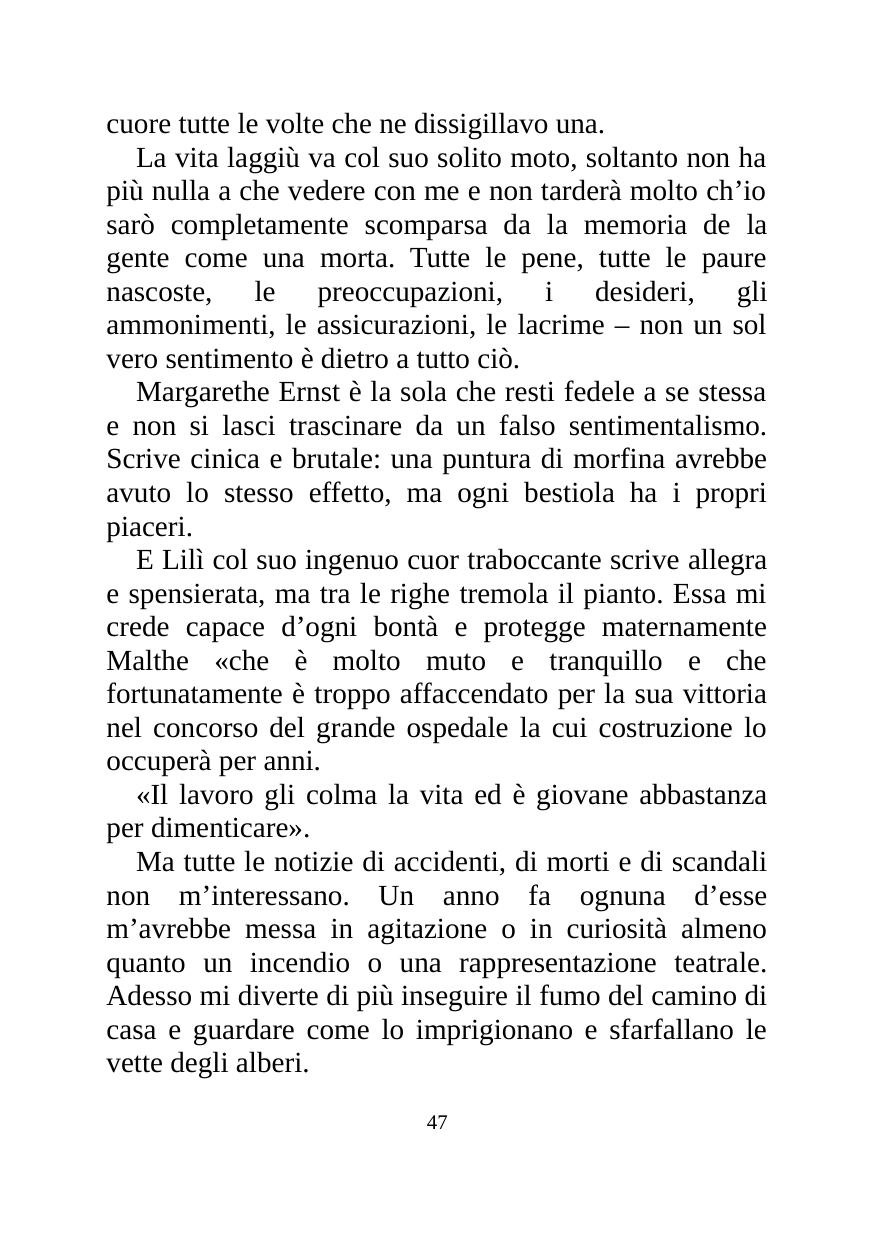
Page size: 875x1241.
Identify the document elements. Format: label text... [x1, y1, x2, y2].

text «Il lavoro gli colma la vita ed è giovane abbastanza per dimenticare». [106, 777, 768, 844]
text Margarethe Ernst è la sola che resti fedele a se stessa e non si lasci trascinare da un falso sentimentalismo. Scrive cinica e brutale: una puntura di morfina avrebbe avuto lo stesso effetto, ma ogni bestiola ha i propri piaceri. [106, 374, 768, 542]
text cuore tutte le volte che ne dissigillavo una. [106, 106, 768, 140]
text La vita laggiù va col suo solito moto, soltanto non ha più nulla a che vedere con me e non tarderà molto ch’io sarò completamente scomparsa da la memoria de la gente come una morta. Tutte le pene, tutte le paure nascoste, le preoccupazioni, i desideri, gli ammonimenti, le assicurazioni, le lacrime – non un sol vero sentimento è dietro a tutto ciò. [106, 140, 768, 374]
text Ma tutte le notizie di accidenti, di morti e di scandali non m’interessano. Un anno fa ognuna d’esse m’avrebbe messa in agitazione o in curiosità almeno quanto un incendio o una rappresentazione teatrale. Adesso mi diverte di più inseguire il fumo del camino di casa e guardare come lo imprigionano e sfarfallano le vette degli alberi. [106, 844, 768, 1079]
text E Lilì col suo ingenuo cuor traboccante scrive allegra e spensierata, ma tra le righe tremola il pianto. Essa mi crede capace d’ogni bontà e protegge maternamente Malthe «che è molto muto e tranquillo e che fortunatamente è troppo affaccendato per la sua vittoria nel concorso del grande ospedale la cui costruzione lo occuperà per anni. [106, 542, 768, 777]
